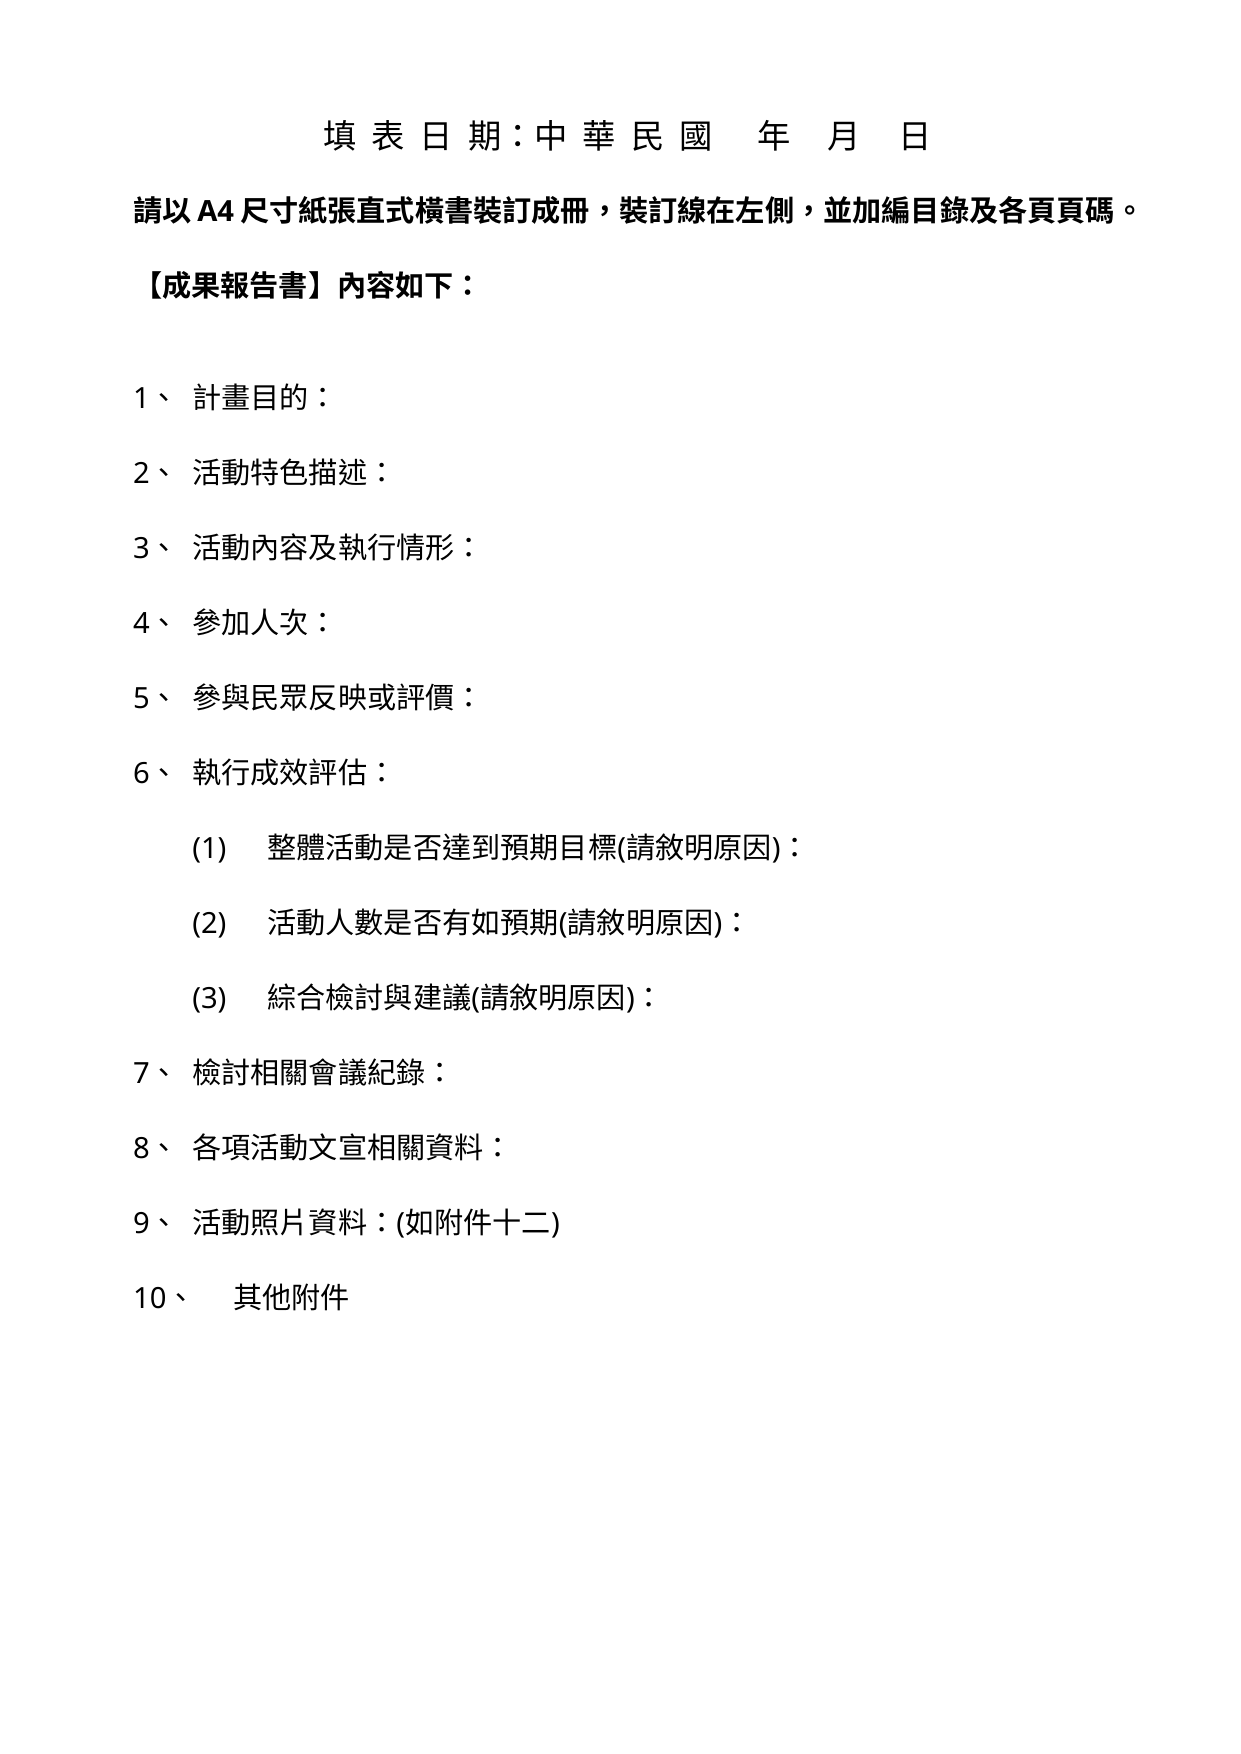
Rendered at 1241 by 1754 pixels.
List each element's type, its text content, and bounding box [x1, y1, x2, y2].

list 活動特色描述： [133, 434, 1122, 509]
list 活動照片資料：(如附件十二) [133, 1184, 1122, 1259]
list 執行成效評估： [133, 734, 1122, 809]
text 請以A4尺寸紙張直式橫書裝訂成冊，裝訂線在左側，並加編目錄及各頁頁碼。 [133, 171, 1122, 246]
list 活動內容及執行情形： [133, 509, 1122, 584]
list 綜合檢討與建議(請敘明原因)： [192, 959, 1122, 1034]
list 檢討相關會議紀錄： [133, 1034, 1122, 1109]
list 整體活動是否達到預期目標(請敘明原因)： [192, 809, 1122, 884]
list 活動人數是否有如預期(請敘明原因)： [192, 884, 1122, 959]
list 計畫目的： [133, 359, 1122, 434]
list 其他附件 [133, 1259, 1122, 1334]
text 【成果報告書】內容如下： [133, 246, 1122, 321]
list 各項活動文宣相關資料： [133, 1109, 1122, 1184]
list 參加人次： [133, 584, 1122, 659]
list 參與民眾反映或評價： [133, 659, 1122, 734]
text 填 表 日 期：中 華 民 國 年 月 日 [133, 96, 1122, 171]
